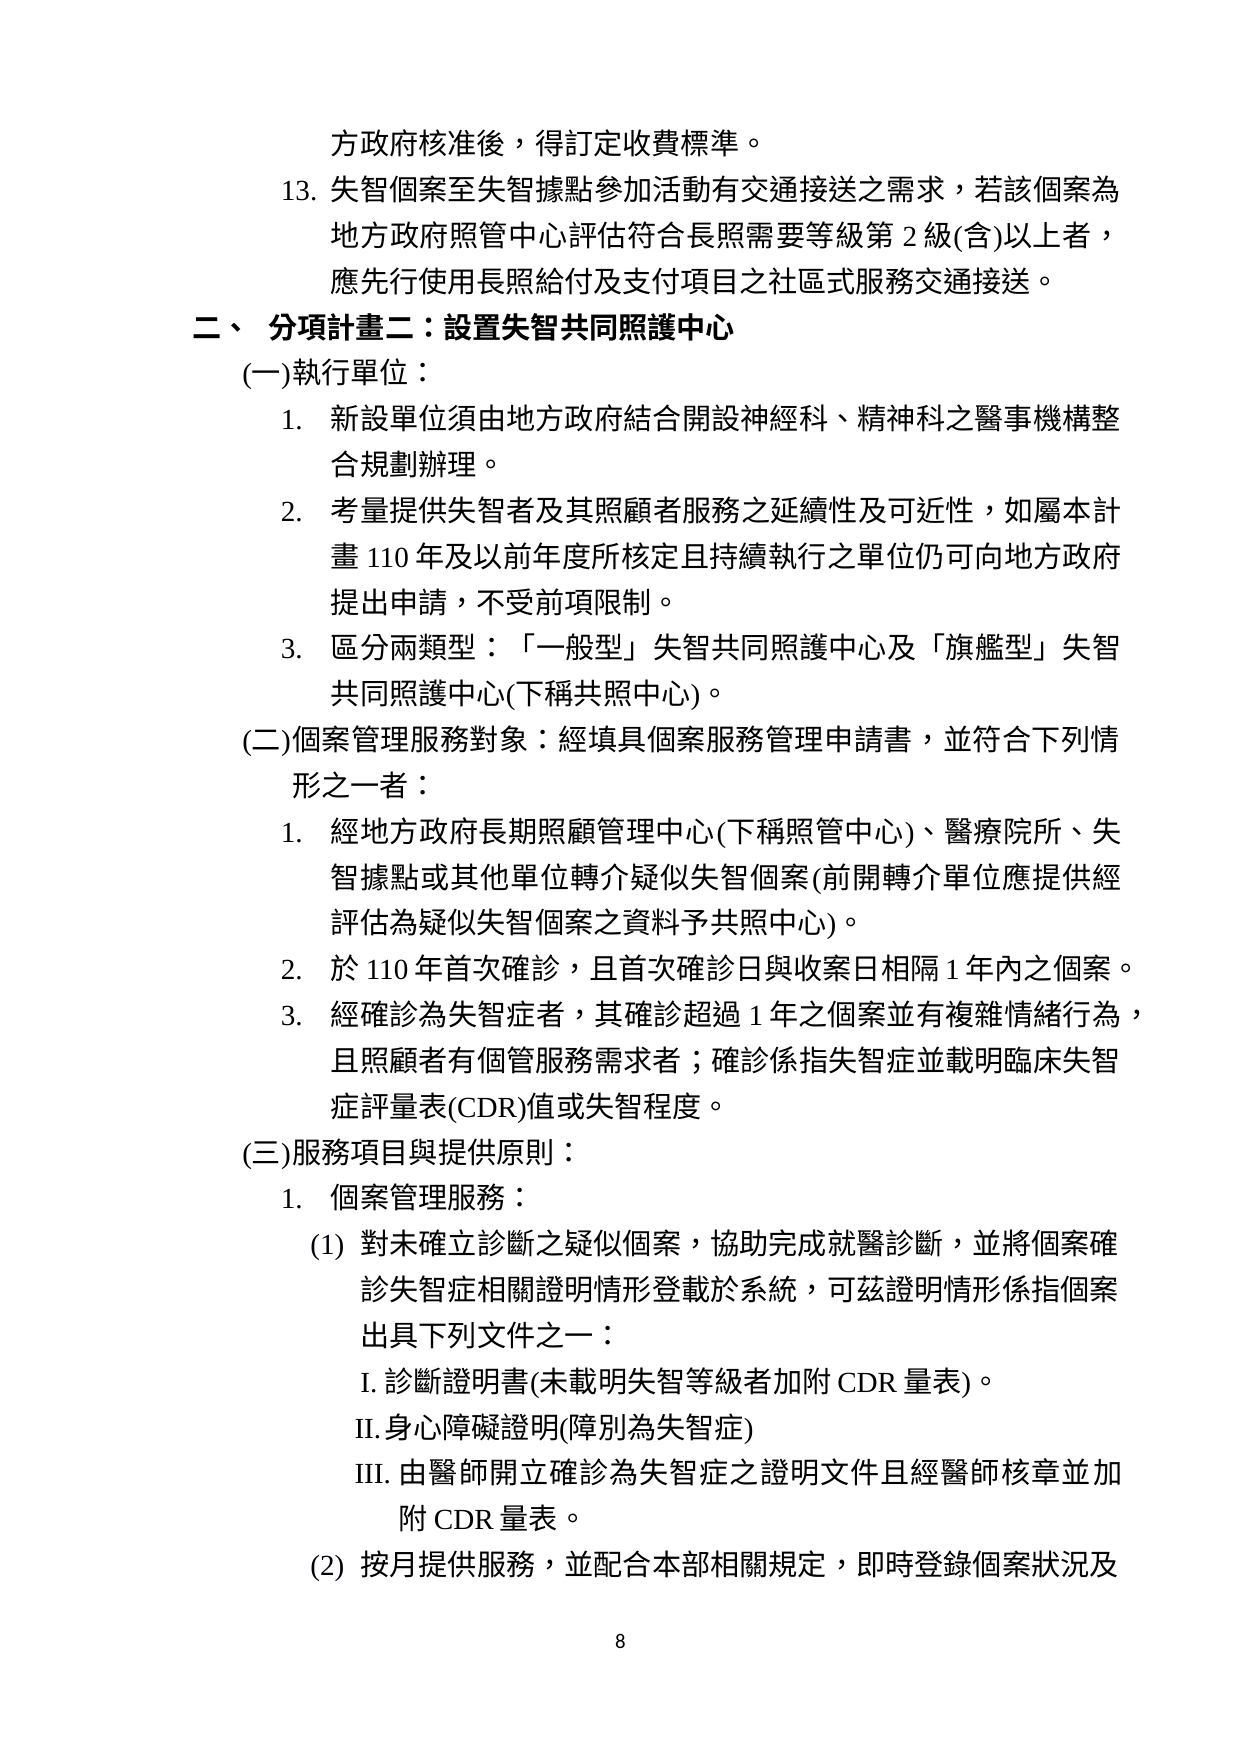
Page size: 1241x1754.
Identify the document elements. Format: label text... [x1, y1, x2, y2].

list 診斷證明書(未載明失智等級者加附CDR量表)。 [360, 1356, 1122, 1401]
list 新設單位須由地方政府結合開設神經科、精神科之醫事機構整合規劃辦理。 [281, 393, 1122, 485]
list 區分兩類型：「一般型」失智共同照護中心及「旗艦型」失智共同照護中心(下稱共照中心)。 [281, 622, 1122, 714]
list 由醫師開立確診為失智症之證明文件且經醫師核章並加附CDR量表。 [354, 1447, 1122, 1539]
list 服務項目與提供原則： [242, 1126, 1122, 1172]
list 失智個案至失智據點參加活動有交通接送之需求，若該個案為地方政府照管中心評估符合長照需要等級第2級(含)以上者，應先行使用長照給付及支付項目之社區式服務交通接送。 [281, 164, 1122, 301]
list 個案管理服務： [281, 1172, 1122, 1218]
list 考量提供失智者及其照顧者服務之延續性及可近性，如屬本計畫110年及以前年度所核定且持續執行之單位仍可向地方政府提出申請，不受前項限制。 [281, 485, 1122, 622]
list 於110年首次確診，且首次確診日與收案日相隔1年內之個案。 [281, 943, 1122, 989]
list 按月提供服務，並配合本部相關規定，即時登錄個案狀況及 [310, 1539, 1122, 1585]
list 對未確立診斷之疑似個案，協助完成就醫診斷，並將個案確診失智症相關證明情形登載於系統，可茲證明情形係指個案出具下列文件之一： [310, 1218, 1122, 1356]
list 經確診為失智症者，其確診超過1年之個案並有複雜情緒行為，且照顧者有個管服務需求者；確診係指失智症並載明臨床失智症評量表(CDR)值或失智程度。 [281, 989, 1122, 1126]
list 身心障礙證明(障別為失智症) [354, 1401, 1122, 1447]
list 個案管理服務對象：經填具個案服務管理申請書，並符合下列情形之一者： [242, 714, 1122, 806]
list 方政府核准後，得訂定收費標準。 [281, 118, 1122, 164]
list 經地方政府長期照顧管理中心(下稱照管中心)、醫療院所、失智據點或其他單位轉介疑似失智個案(前開轉介單位應提供經評估為疑似失智個案之資料予共照中心)。 [281, 806, 1122, 943]
list 分項計畫二：設置失智共同照護中心 [192, 301, 1122, 347]
list 執行單位： [242, 347, 1122, 393]
